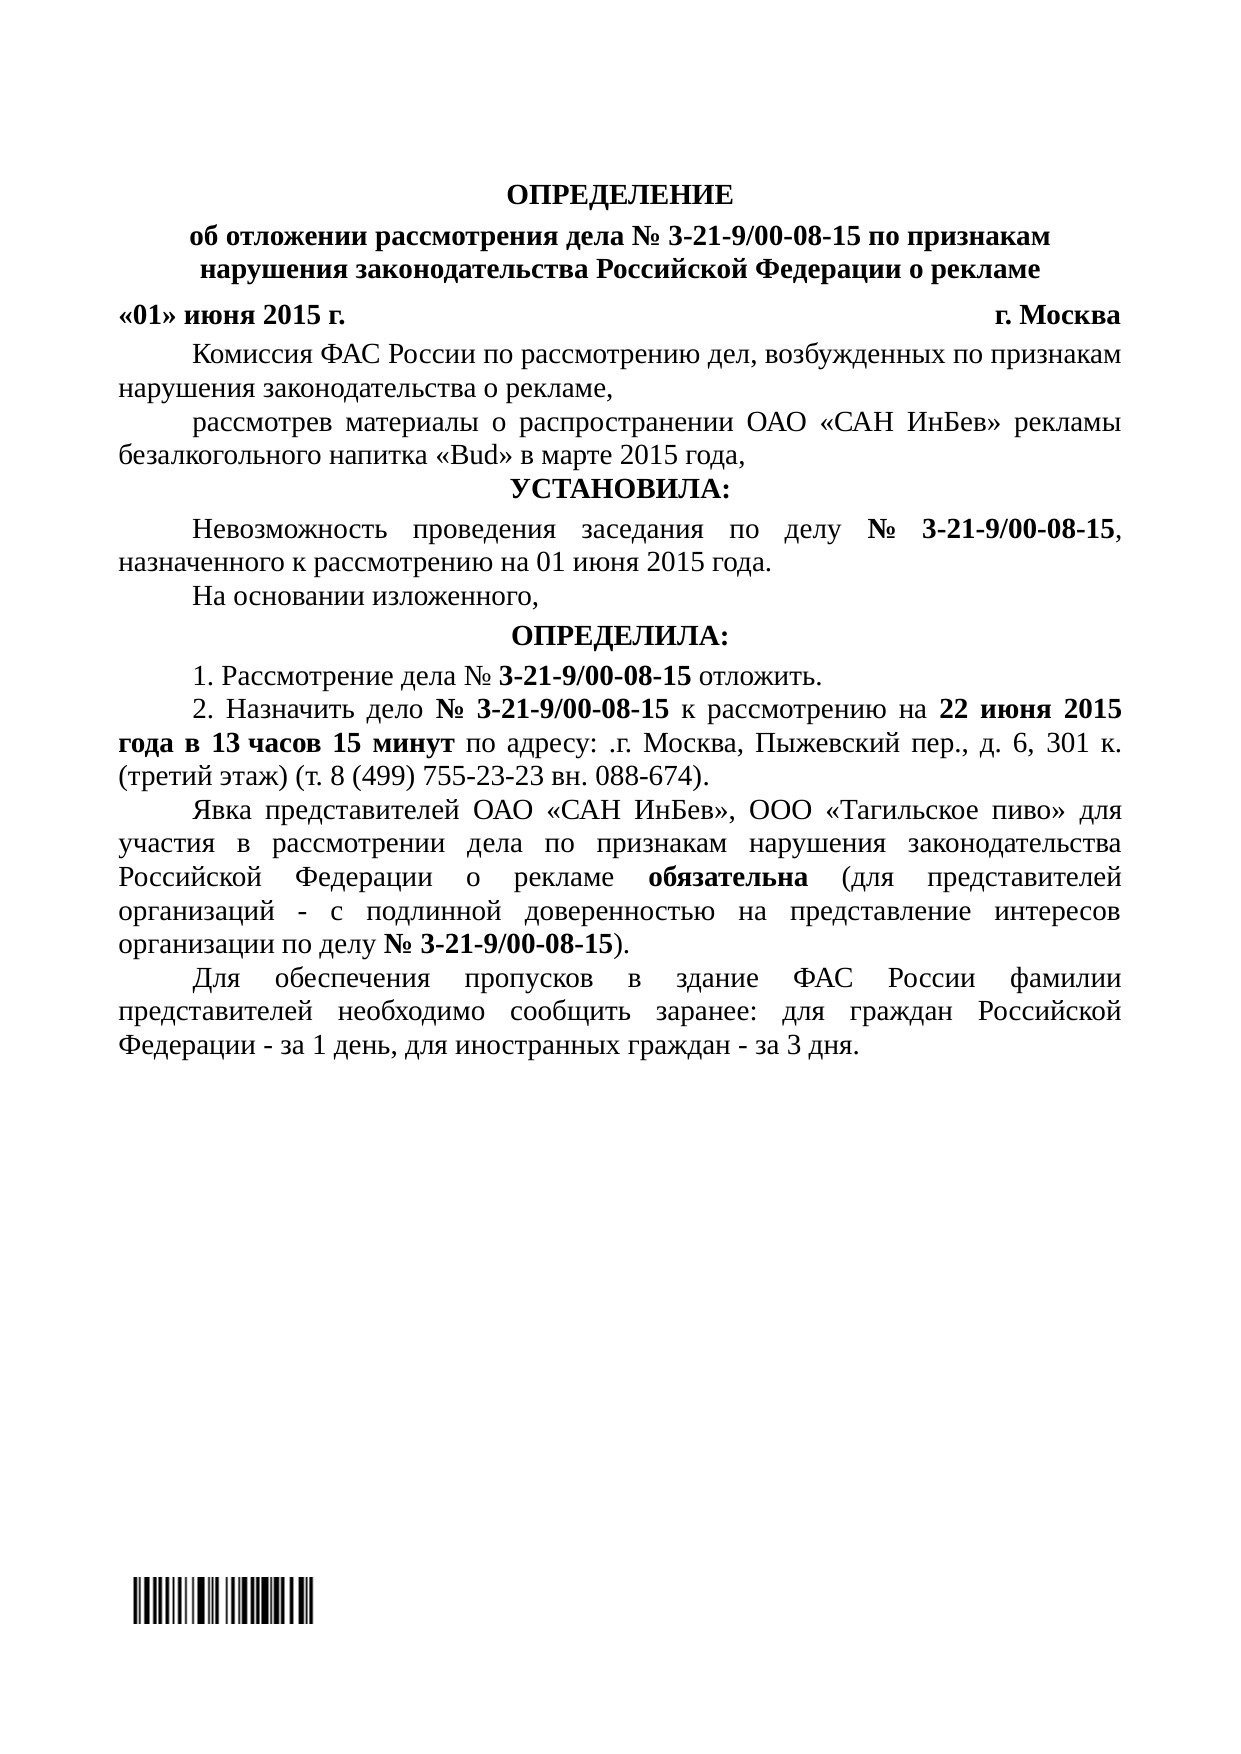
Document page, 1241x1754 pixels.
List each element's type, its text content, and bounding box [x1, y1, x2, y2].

picture [118, 1577, 331, 1624]
text 1. Рассмотрение дела № 3-21-9/00-08-15 отложить. [118, 658, 1122, 691]
text Для обеспечения пропусков в здание ФАС России фамилии представителей необходимо сообщить заранее: для граждан Российской Федерации - за 1 день, для иностранных граждан - за 3 дня. [118, 960, 1122, 1060]
text Явка представителей ОАО «САН ИнБев», ООО «Тагильское пиво» для участия в рассмотрении дела по признакам нарушения законодательства Российской Федерации о рекламе обязательна (для представителей организаций - с подлинной доверенностью на представление интересов организации по делу № 3-21-9/00-08-15). [118, 792, 1122, 960]
text «01» июня 2015 г. г. Москва [118, 297, 1122, 331]
text 2. Назначить дело № 3-21-9/00-08-15 к рассмотрению на 22 июня 2015 года в 13 часов 15 минут по адресу: .г. Москва, Пыжевский пер., д. 6, 301 к. (третий этаж) (т. 8 (499) 755-23-23 вн. 088-674). [118, 691, 1122, 792]
text рассмотрев материалы о распространении ОАО «САН ИнБев» рекламы безалкогольного напитка «Bud» в марте 2015 года, [118, 404, 1122, 471]
text об отложении рассмотрения дела № 3-21-9/00-08-15 по признакам нарушения законодательства Российской Федерации о рекламе [118, 218, 1122, 285]
text На основании изложенного, [118, 578, 1122, 611]
text УСТАНОВИЛА: [118, 471, 1122, 504]
text Невозможность проведения заседания по делу № 3-21-9/00-08-15, назначенного к рассмотрению на 01 июня 2015 года. [118, 511, 1122, 578]
text Комиссия ФАС России по рассмотрению дел, возбужденных по признакам нарушения законодательства о рекламе, [118, 337, 1122, 404]
text ОПРЕДЕЛЕНИЕ [118, 177, 1122, 211]
text ОПРЕДЕЛИЛА: [118, 618, 1122, 651]
